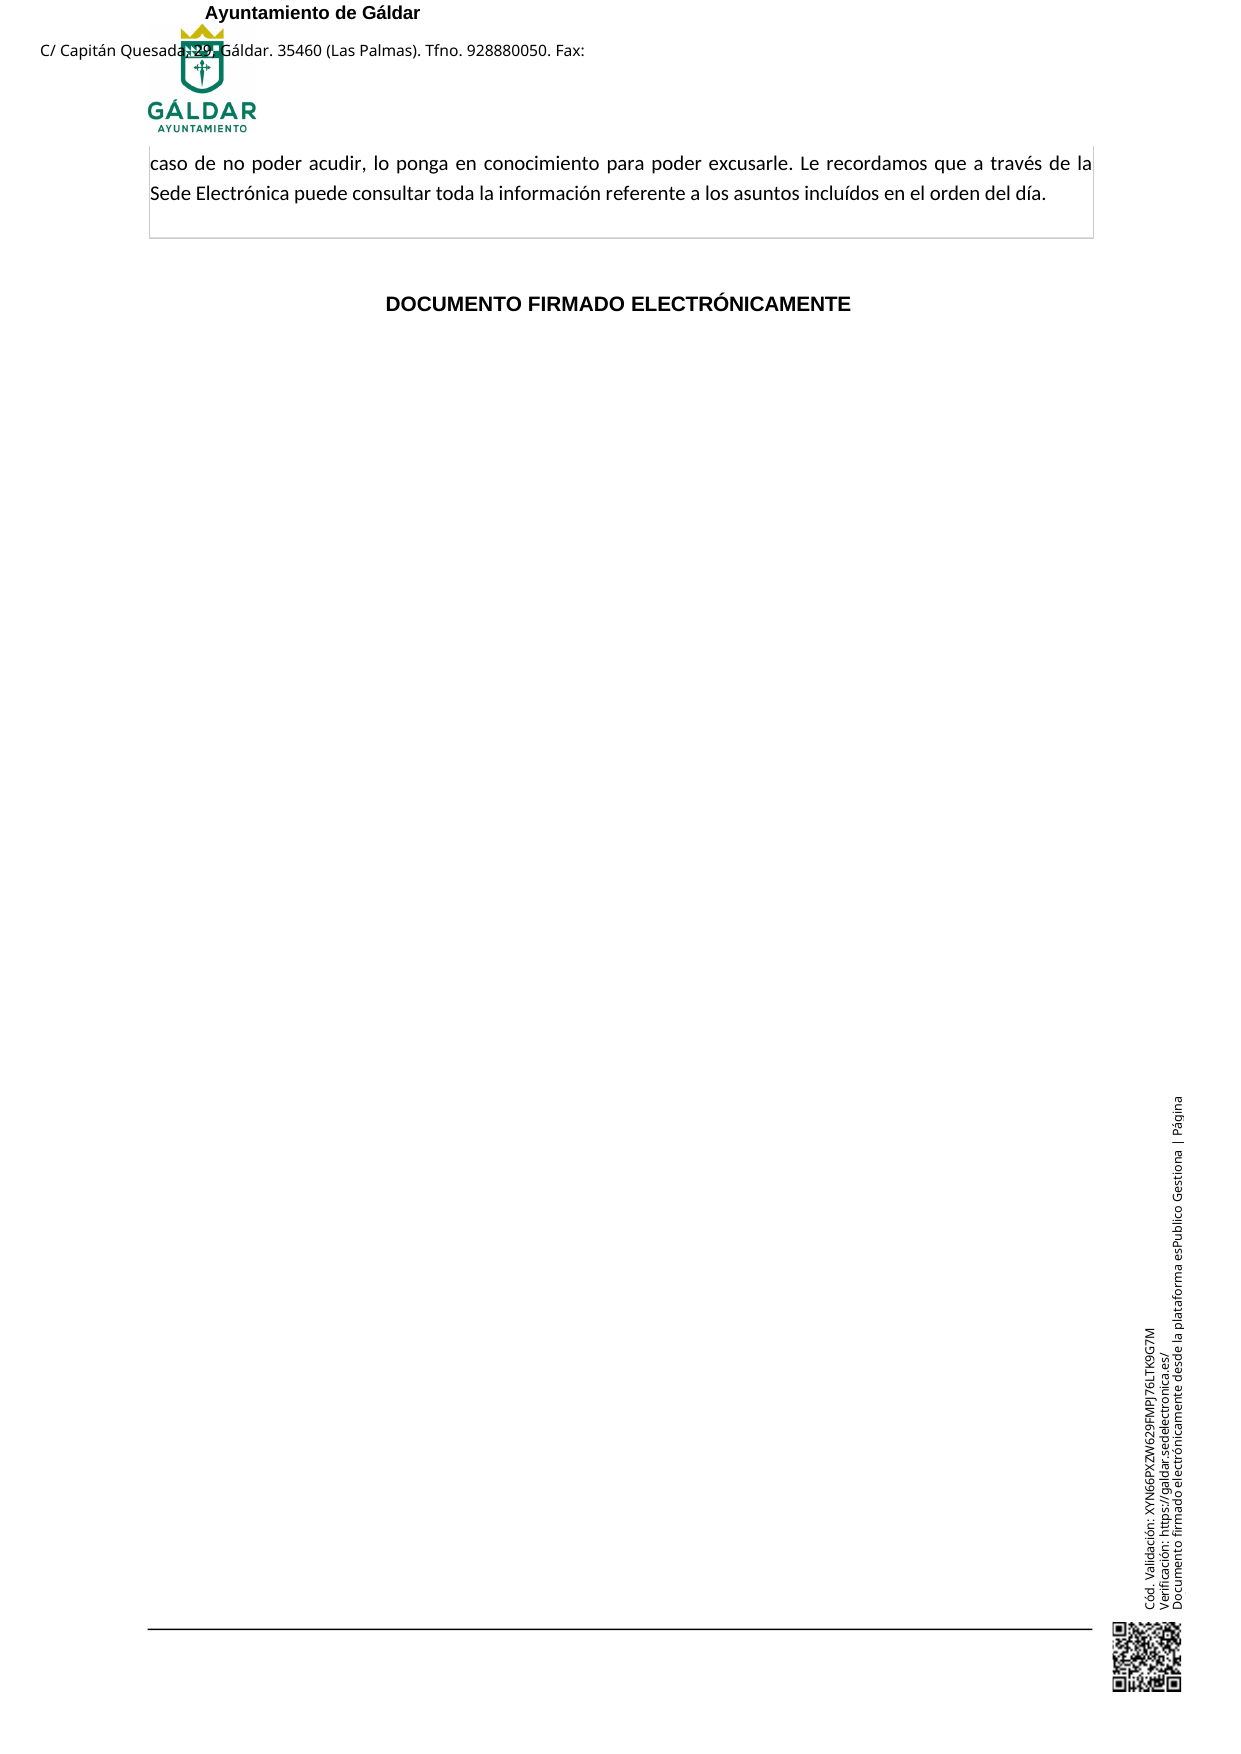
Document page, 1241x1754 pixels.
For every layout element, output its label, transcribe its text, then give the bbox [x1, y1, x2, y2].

text Cód. Validación: XYN66PXZW629FMPJ76LTK9G7M [1143, 1091, 1156, 1612]
picture [147, 23, 257, 133]
text Verificación: https://galdar.sedelectronica.es/ [1158, 1091, 1170, 1612]
picture [1112, 1622, 1182, 1692]
text Documento firmado electrónicamente desde la plataforma esPublico Gestiona | Página 2 de 2 [1170, 1091, 1186, 1612]
text DOCUMENTO FIRMADO ELECTRÓNICAMENTE [385, 292, 1105, 316]
